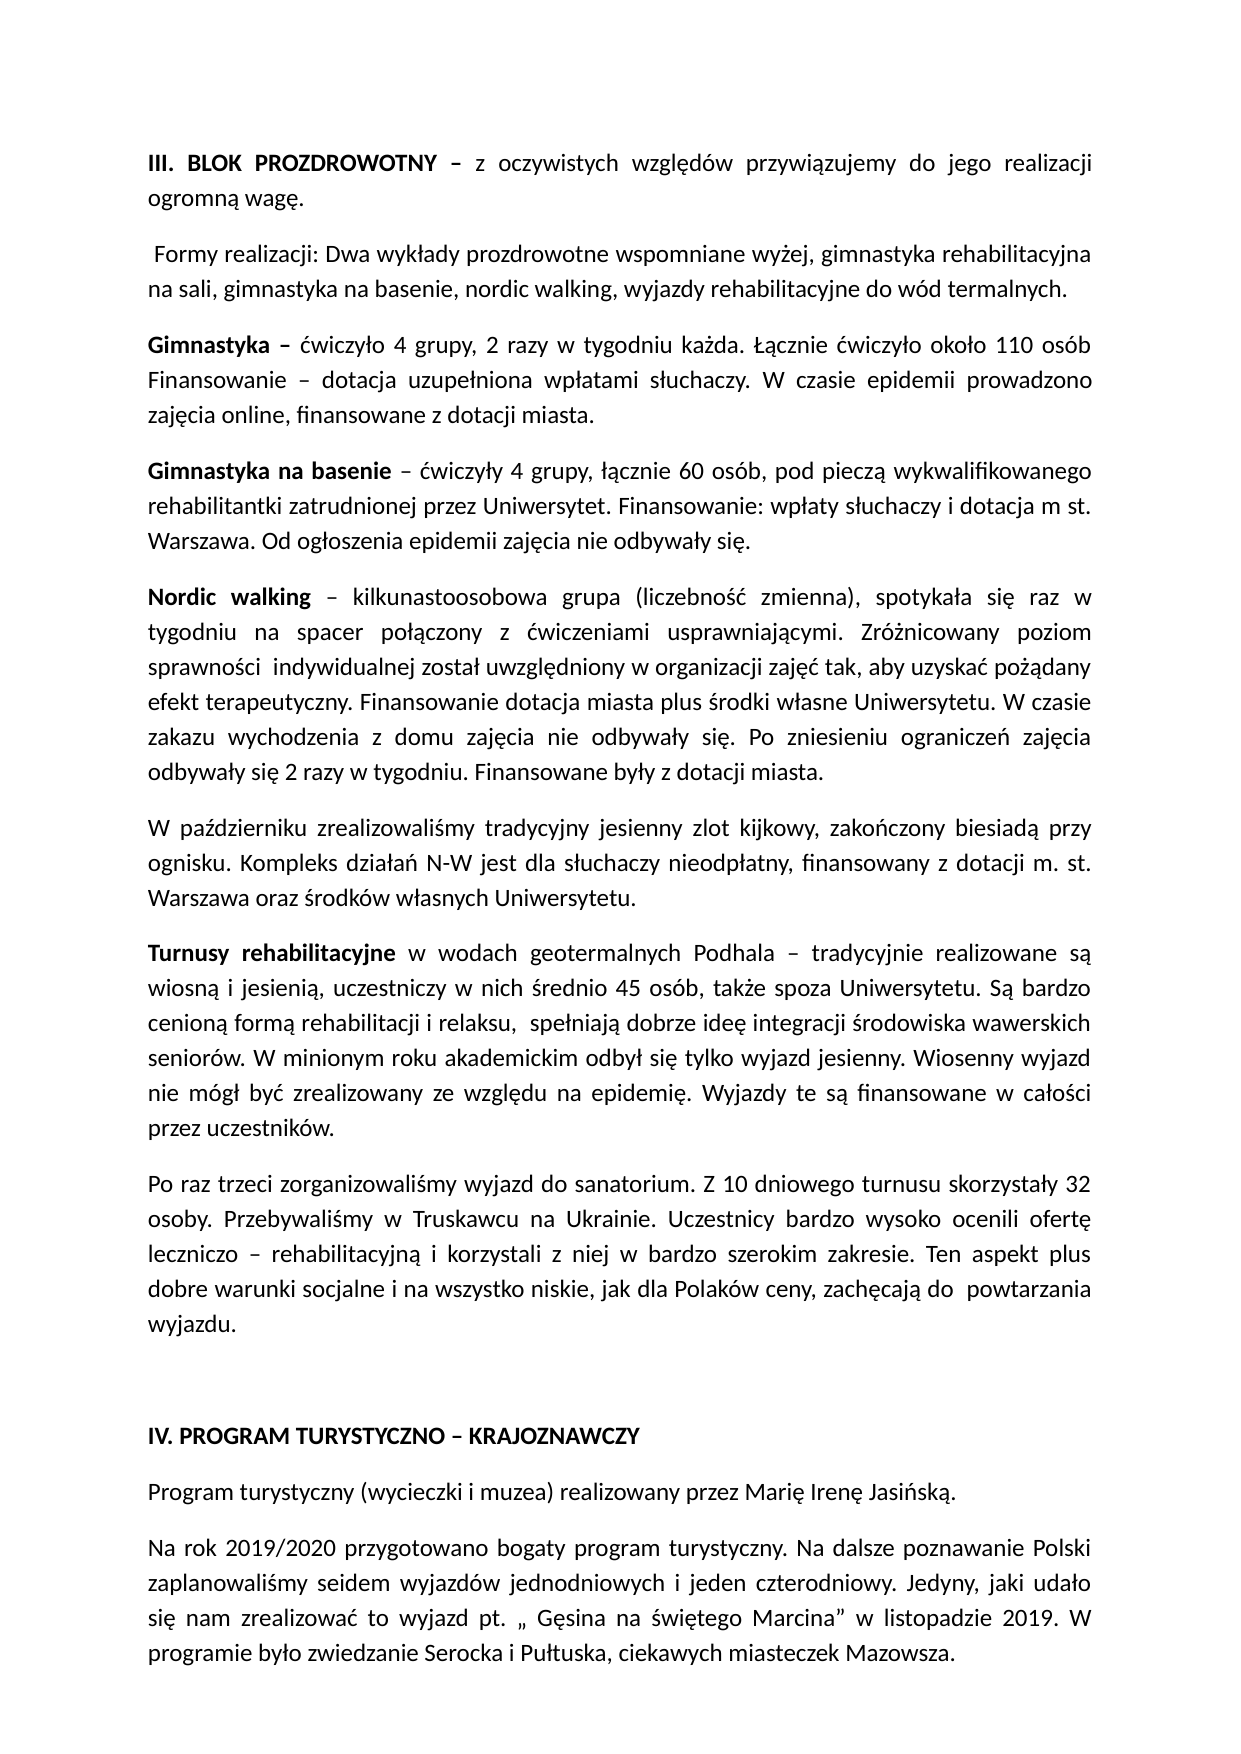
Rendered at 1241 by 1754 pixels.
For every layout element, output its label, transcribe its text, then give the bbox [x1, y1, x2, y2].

text Na rok 2019/2020 przygotowano bogaty program turystyczny. Na dalsze poznawanie Polski zaplanowaliśmy seidem wyjazdów jednodniowych i jeden czterodniowy. Jedyny, jaki udało się nam zrealizować to wyjazd pt. „ Gęsina na świętego Marcina” w listopadzie 2019. W programie było zwiedzanie Serocka i Pułtuska, ciekawych miasteczek Mazowsza. [148, 1532, 1093, 1667]
text Nordic walking – kilkunastoosobowa grupa (liczebność zmienna), spotykała się raz w tygodniu na spacer połączony z ćwiczeniami usprawniającymi. Zróżnicowany poziom sprawności indywidualnej został uwzględniony w organizacji zajęć tak, aby uzyskać pożądany efekt terapeutyczny. Finansowanie dotacja miasta plus środki własne Uniwersytetu. W czasie zakazu wychodzenia z domu zajęcia nie odbywały się. Po zniesieniu ograniczeń zajęcia odbywały się 2 razy w tygodniu. Finansowane były z dotacji miasta. [148, 581, 1093, 786]
text Turnusy rehabilitacyjne w wodach geotermalnych Podhala – tradycyjnie realizowane są wiosną i jesienią, uczestniczy w nich średnio 45 osób, także spoza Uniwersytetu. Są bardzo cenioną formą rehabilitacji i relaksu, spełniają dobrze ideę integracji środowiska wawerskich seniorów. W minionym roku akademickim odbył się tylko wyjazd jesienny. Wiosenny wyjazd nie mógł być zrealizowany ze względu na epidemię. Wyjazdy te są finansowane w całości przez uczestników. [148, 938, 1093, 1143]
text Gimnastyka – ćwiczyło 4 grupy, 2 razy w tygodniu każda. Łącznie ćwiczyło około 110 osób Finansowanie – dotacja uzupełniona wpłatami słuchaczy. W czasie epidemii prowadzono zajęcia online, finansowane z dotacji miasta. [148, 329, 1093, 430]
text Gimnastyka na basenie – ćwiczyły 4 grupy, łącznie 60 osób, pod pieczą wykwalifikowanego rehabilitantki zatrudnionej przez Uniwersytet. Finansowanie: wpłaty słuchaczy i dotacja m st. Warszawa. Od ogłoszenia epidemii zajęcia nie odbywały się. [148, 455, 1093, 556]
text Po raz trzeci zorganizowaliśmy wyjazd do sanatorium. Z 10 dniowego turnusu skorzystały 32 osoby. Przebywaliśmy w Truskawcu na Ukrainie. Uczestnicy bardzo wysoko ocenili ofertę leczniczo – rehabilitacyjną i korzystali z niej w bardzo szerokim zakresie. Ten aspekt plus dobre warunki socjalne i na wszystko niskie, jak dla Polaków ceny, zachęcają do powtarzania wyjazdu. [148, 1168, 1093, 1339]
text Program turystyczny (wycieczki i muzea) realizowany przez Marię Irenę Jasińską. [148, 1476, 1093, 1506]
text IV. PROGRAM TURYSTYCZNO – KRAJOZNAWCZY [148, 1420, 1093, 1451]
text III. BLOK PROZDROWOTNY – z oczywistych względów przywiązujemy do jego realizacji ogromną wagę. [148, 148, 1093, 213]
text W październiku zrealizowaliśmy tradycyjny jesienny zlot kijkowy, zakończony biesiadą przy ognisku. Kompleks działań N-W jest dla słuchaczy nieodpłatny, finansowany z dotacji m. st. Warszawa oraz środków własnych Uniwersytetu. [148, 812, 1093, 912]
text Formy realizacji: Dwa wykłady prozdrowotne wspomniane wyżej, gimnastyka rehabilitacyjna na sali, gimnastyka na basenie, nordic walking, wyjazdy rehabilitacyjne do wód termalnych. [148, 238, 1093, 304]
